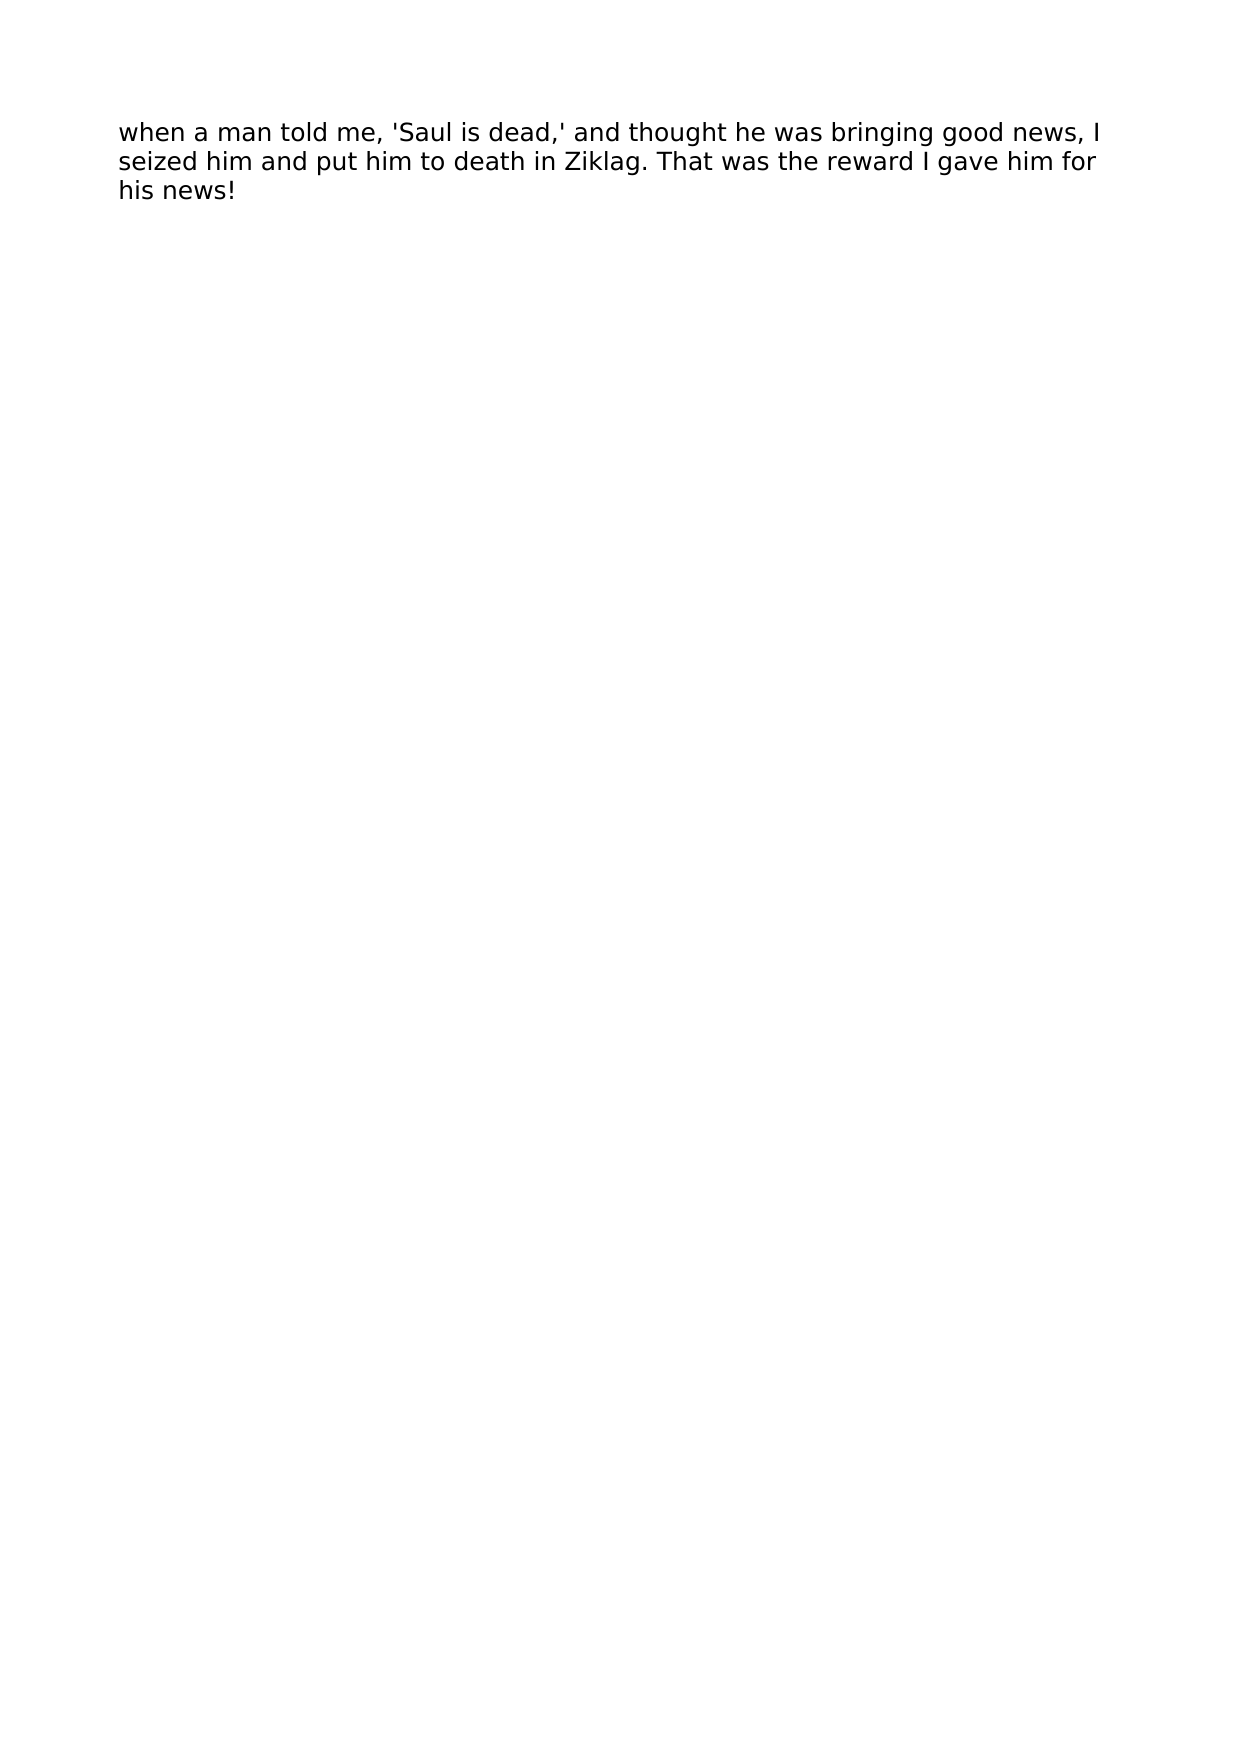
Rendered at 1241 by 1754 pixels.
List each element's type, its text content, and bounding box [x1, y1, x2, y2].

text when a man told me, 'Saul is dead,' and thought he was bringing good news, I seized him and put him to death in Ziklag. That was the reward I gave him for his news! [118, 118, 1122, 206]
